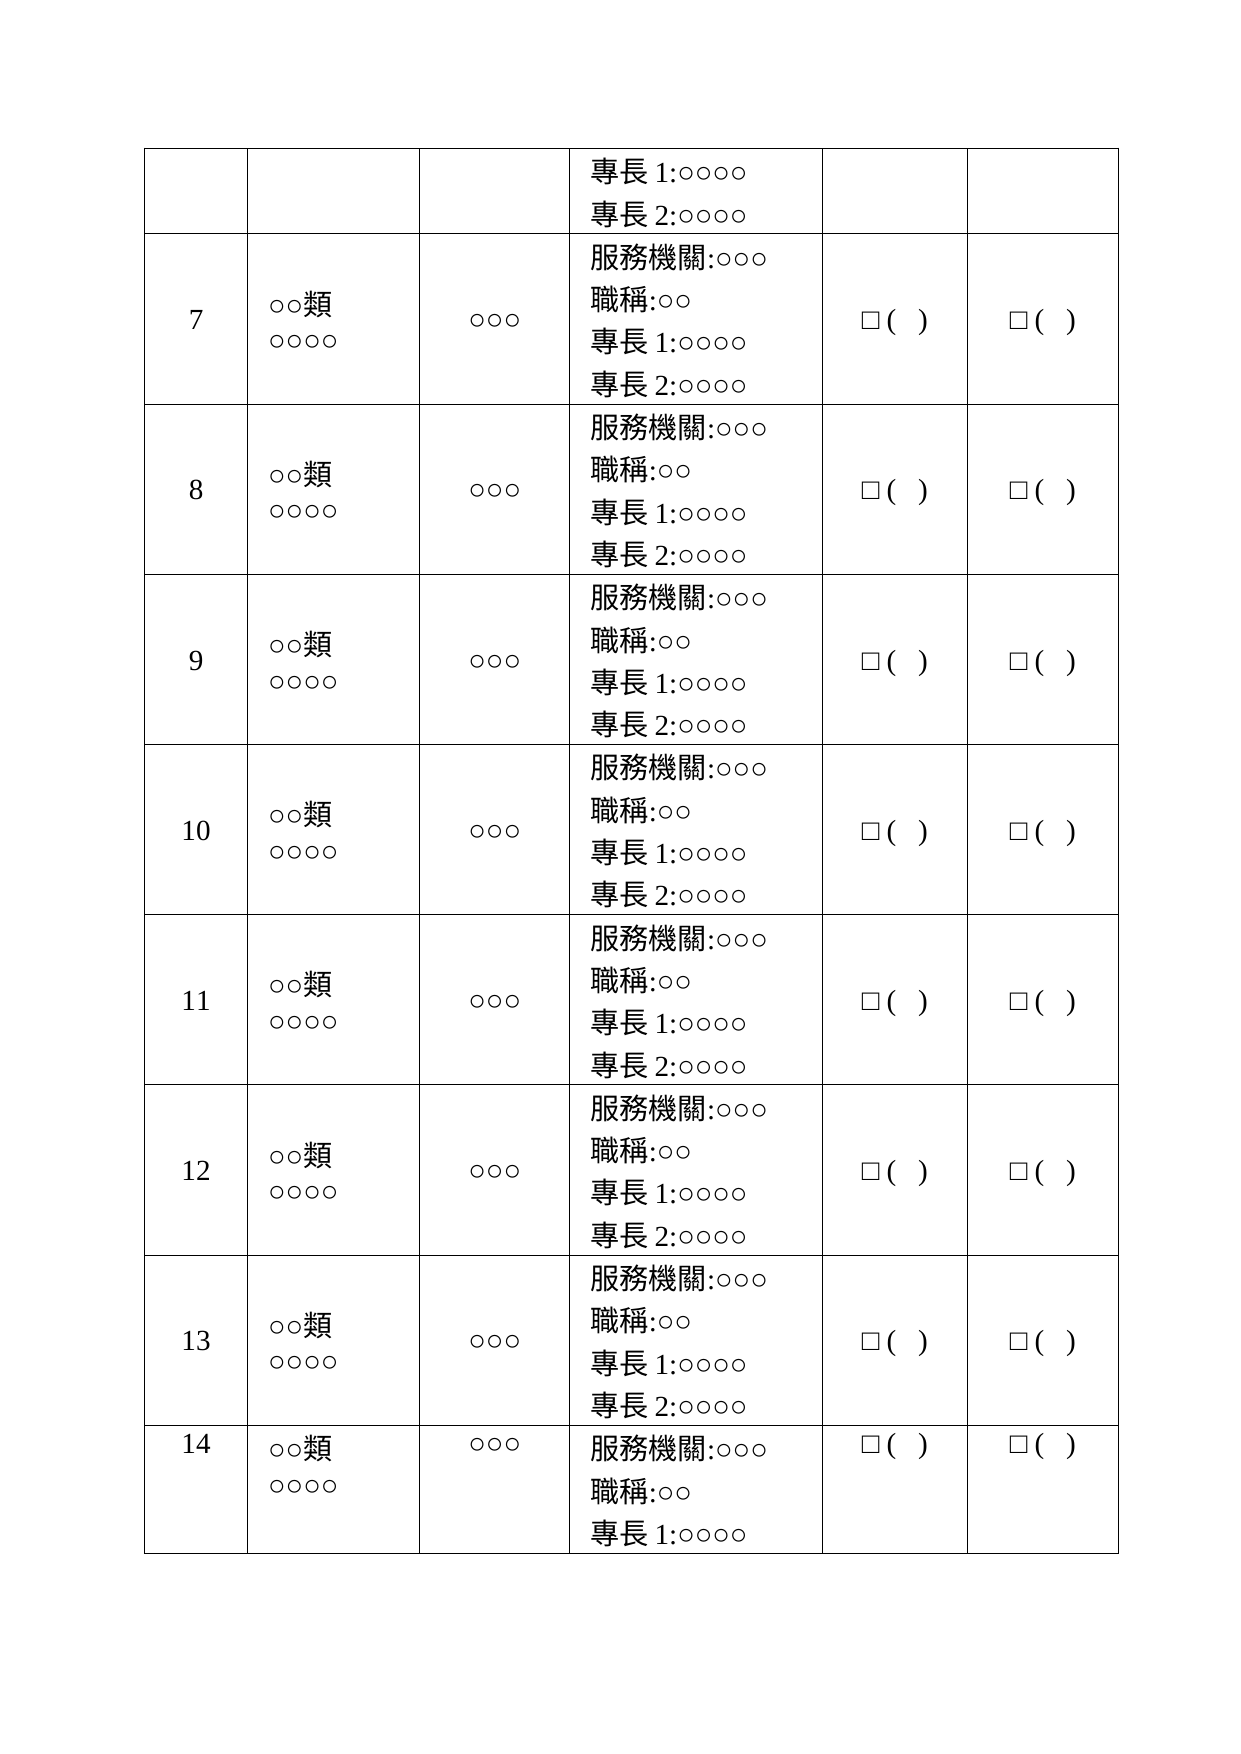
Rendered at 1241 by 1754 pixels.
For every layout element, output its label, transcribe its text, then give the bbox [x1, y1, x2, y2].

table_cell 9 [145, 575, 247, 744]
table_cell ○○○ [420, 1426, 569, 1553]
table_cell □ ( ) [823, 1256, 967, 1425]
table_cell 服務機關:○○○ 職稱:○○ 專長1:○○○○ 專長2:○○○○ [570, 745, 822, 914]
table_cell ○○○ [420, 575, 569, 744]
table_cell [248, 149, 419, 233]
table_cell □ ( ) [968, 1085, 1118, 1254]
table_cell ○○類 ○○○○ [248, 575, 419, 744]
table_cell ○○類 ○○○○ [248, 745, 419, 914]
table_cell □ ( ) [823, 234, 967, 403]
table_cell □ ( ) [968, 575, 1118, 744]
table_cell 服務機關:○○○ 職稱:○○ 專長1:○○○○ 專長2:○○○○ [570, 1256, 822, 1425]
table_cell ○○類 ○○○○ [248, 234, 419, 403]
table_cell [823, 149, 967, 233]
table_cell □ ( ) [823, 575, 967, 744]
table_cell □ ( ) [823, 915, 967, 1084]
table_cell ○○○ [420, 915, 569, 1084]
table_cell 8 [145, 405, 247, 574]
table_cell 13 [145, 1256, 247, 1425]
table_cell 10 [145, 745, 247, 914]
table_cell □ ( ) [968, 745, 1118, 914]
table_cell □ ( ) [823, 1426, 967, 1553]
table_cell 服務機關:○○○ 職稱:○○ 專長1:○○○○ 專長2:○○○○ [570, 234, 822, 403]
table_cell ○○○ [420, 1085, 569, 1254]
table_cell [968, 149, 1118, 233]
table_cell ○○○ [420, 234, 569, 403]
table_cell 14 [145, 1426, 247, 1553]
table_cell ○○類 ○○○○ [248, 1426, 419, 1553]
table_cell □ ( ) [823, 405, 967, 574]
table_cell 專長1:○○○○ 專長2:○○○○ [570, 149, 822, 233]
table_cell □ ( ) [823, 745, 967, 914]
table_cell 服務機關:○○○ 職稱:○○ 專長1:○○○○ [570, 1426, 822, 1553]
table_cell [145, 149, 247, 233]
table_cell 12 [145, 1085, 247, 1254]
table_cell □ ( ) [823, 1085, 967, 1254]
table_cell ○○類 ○○○○ [248, 915, 419, 1084]
table_cell 服務機關:○○○ 職稱:○○ 專長1:○○○○ 專長2:○○○○ [570, 1085, 822, 1254]
table_cell □ ( ) [968, 915, 1118, 1084]
table_cell 服務機關:○○○ 職稱:○○ 專長1:○○○○ 專長2:○○○○ [570, 405, 822, 574]
table_cell 服務機關:○○○ 職稱:○○ 專長1:○○○○ 專長2:○○○○ [570, 915, 822, 1084]
table_cell ○○類 ○○○○ [248, 1256, 419, 1425]
table_cell ○○類 ○○○○ [248, 1085, 419, 1254]
table_cell □ ( ) [968, 1426, 1118, 1553]
table_cell [420, 149, 569, 233]
table_cell 11 [145, 915, 247, 1084]
table_cell 7 [145, 234, 247, 403]
table_cell □ ( ) [968, 1256, 1118, 1425]
table_cell □ ( ) [968, 405, 1118, 574]
table_cell ○○○ [420, 1256, 569, 1425]
table_cell ○○○ [420, 405, 569, 574]
table_cell □ ( ) [968, 234, 1118, 403]
table_cell ○○○ [420, 745, 569, 914]
table_cell 服務機關:○○○ 職稱:○○ 專長1:○○○○ 專長2:○○○○ [570, 575, 822, 744]
table_cell ○○類 ○○○○ [248, 405, 419, 574]
